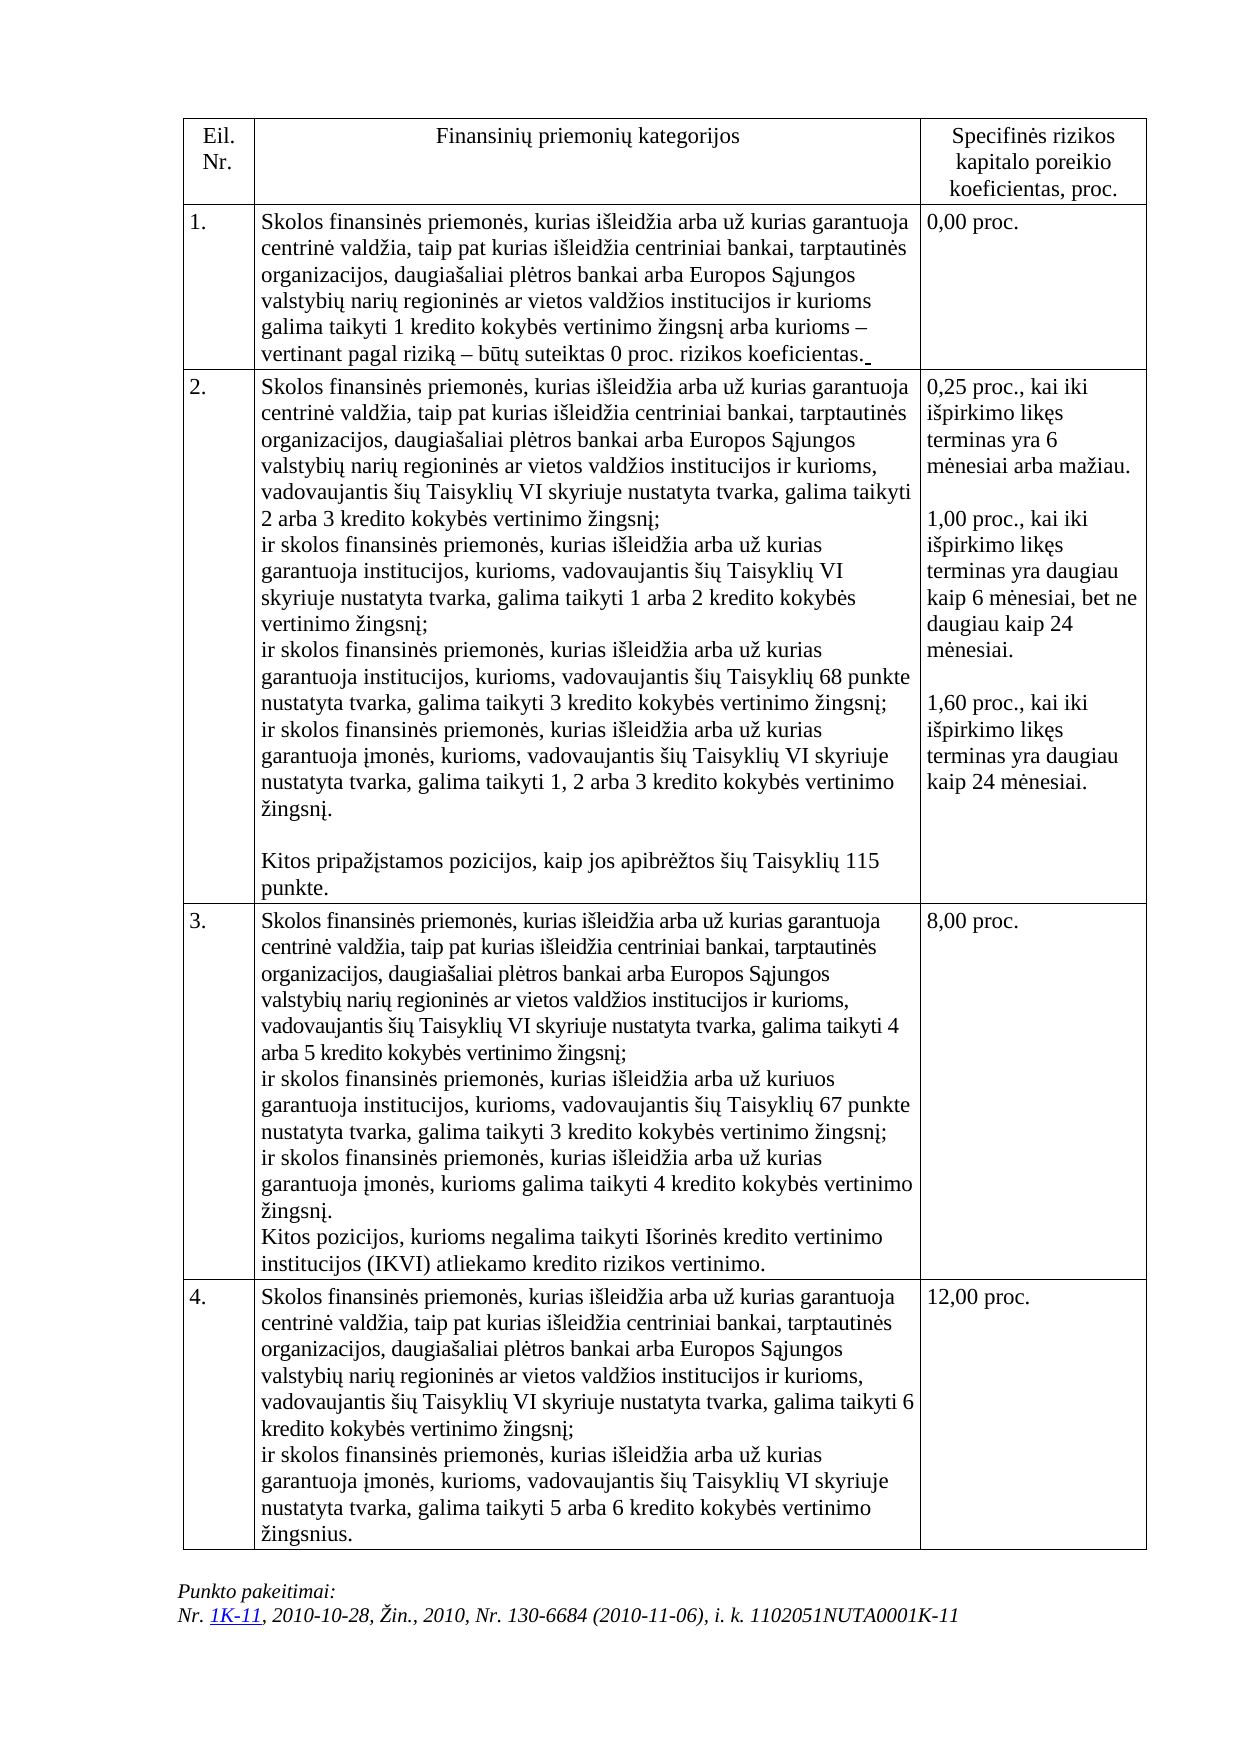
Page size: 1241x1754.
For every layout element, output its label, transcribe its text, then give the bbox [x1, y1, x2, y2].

table_cell 8,00 proc. [921, 904, 1146, 1279]
table_cell Skolos finansinės priemonės, kurias išleidžia arba už kurias garantuoja centrinė valdžia, taip pat kurias išleidžia centriniai bankai, tarptautinės organizacijos, daugiašaliai plėtros bankai arba Europos Sąjungos valstybių narių regioninės ar vietos valdžios institucijos ir kurioms, vadovaujantis šių Taisyklių VI skyriuje nustatyta tvarka, galima taikyti 4 arba 5 kredito kokybės vertinimo žingsnį; ir skolos finansinės priemonės, kurias išleidžia arba už kuriuos garantuoja institucijos, kurioms, vadovaujantis šių Taisyklių 67 punkte nustatyta tvarka, galima taikyti 3 kredito kokybės vertinimo žingsnį; ir skolos finansinės priemonės, kurias išleidžia arba už kurias garantuoja įmonės, kurioms galima taikyti 4 kredito kokybės vertinimo žingsnį. Kitos pozicijos, kurioms negalima taikyti Išorinės kredito vertinimo institucijos (IKVI) atliekamo kredito rizikos vertinimo. [255, 904, 920, 1279]
table_cell Skolos finansinės priemonės, kurias išleidžia arba už kurias garantuoja centrinė valdžia, taip pat kurias išleidžia centriniai bankai, tarptautinės organizacijos, daugiašaliai plėtros bankai arba Europos Sąjungos valstybių narių regioninės ar vietos valdžios institucijos ir kurioms, vadovaujantis šių Taisyklių VI skyriuje nustatyta tvarka, galima taikyti 6 kredito kokybės vertinimo žingsnį; ir skolos finansinės priemonės, kurias išleidžia arba už kurias garantuoja įmonės, kurioms, vadovaujantis šių Taisyklių VI skyriuje nustatyta tvarka, galima taikyti 5 arba 6 kredito kokybės vertinimo žingsnius. [255, 1280, 920, 1549]
table_cell 12,00 proc. [921, 1280, 1146, 1549]
table_cell 0,25 proc., kai iki išpirkimo likęs terminas yra 6 mėnesiai arba mažiau. 1,00 proc., kai iki išpirkimo likęs terminas yra daugiau kaip 6 mėnesiai, bet ne daugiau kaip 24 mėnesiai. 1,60 proc., kai iki išpirkimo likęs terminas yra daugiau kaip 24 mėnesiai. [921, 370, 1146, 903]
table_cell 0,00 proc. [921, 205, 1146, 369]
table_header Finansinių priemonių kategorijos [255, 119, 920, 204]
text Nr. 1K-11, 2010-10-28, Žin., 2010, Nr. 130-6684 (2010-11-06), i. k. 1102051NUTA0001K-11 [177, 1603, 1122, 1627]
table_cell 3. [184, 904, 254, 1279]
table_header Eil. Nr. [184, 119, 254, 204]
table_cell 2. [184, 370, 254, 903]
table_cell Skolos finansinės priemonės, kurias išleidžia arba už kurias garantuoja centrinė valdžia, taip pat kurias išleidžia centriniai bankai, tarptautinės organizacijos, daugiašaliai plėtros bankai arba Europos Sąjungos valstybių narių regioninės ar vietos valdžios institucijos ir kurioms, vadovaujantis šių Taisyklių VI skyriuje nustatyta tvarka, galima taikyti 2 arba 3 kredito kokybės vertinimo žingsnį; ir skolos finansinės priemonės, kurias išleidžia arba už kurias garantuoja institucijos, kurioms, vadovaujantis šių Taisyklių VI skyriuje nustatyta tvarka, galima taikyti 1 arba 2 kredito kokybės vertinimo žingsnį; ir skolos finansinės priemonės, kurias išleidžia arba už kurias garantuoja institucijos, kurioms, vadovaujantis šių Taisyklių 68 punkte nustatyta tvarka, galima taikyti 3 kredito kokybės vertinimo žingsnį; ir skolos finansinės priemonės, kurias išleidžia arba už kurias garantuoja įmonės, kurioms, vadovaujantis šių Taisyklių VI skyriuje nustatyta tvarka, galima taikyti 1, 2 arba 3 kredito kokybės vertinimo žingsnį. Kitos pripažįstamos pozicijos, kaip jos apibrėžtos šių Taisyklių 115 punkte. [255, 370, 920, 903]
text Punkto pakeitimai: [177, 1579, 1122, 1603]
table_cell Skolos finansinės priemonės, kurias išleidžia arba už kurias garantuoja centrinė valdžia, taip pat kurias išleidžia centriniai bankai, tarptautinės organizacijos, daugiašaliai plėtros bankai arba Europos Sąjungos valstybių narių regioninės ar vietos valdžios institucijos ir kurioms galima taikyti 1 kredito kokybės vertinimo žingsnį arba kurioms – vertinant pagal riziką – būtų suteiktas 0 proc. rizikos koeficientas. [255, 205, 920, 369]
table_header Specifinės rizikos kapitalo poreikio koeficientas, proc. [921, 119, 1146, 204]
table_cell 4. [184, 1280, 254, 1549]
table_cell 1. [184, 205, 254, 369]
